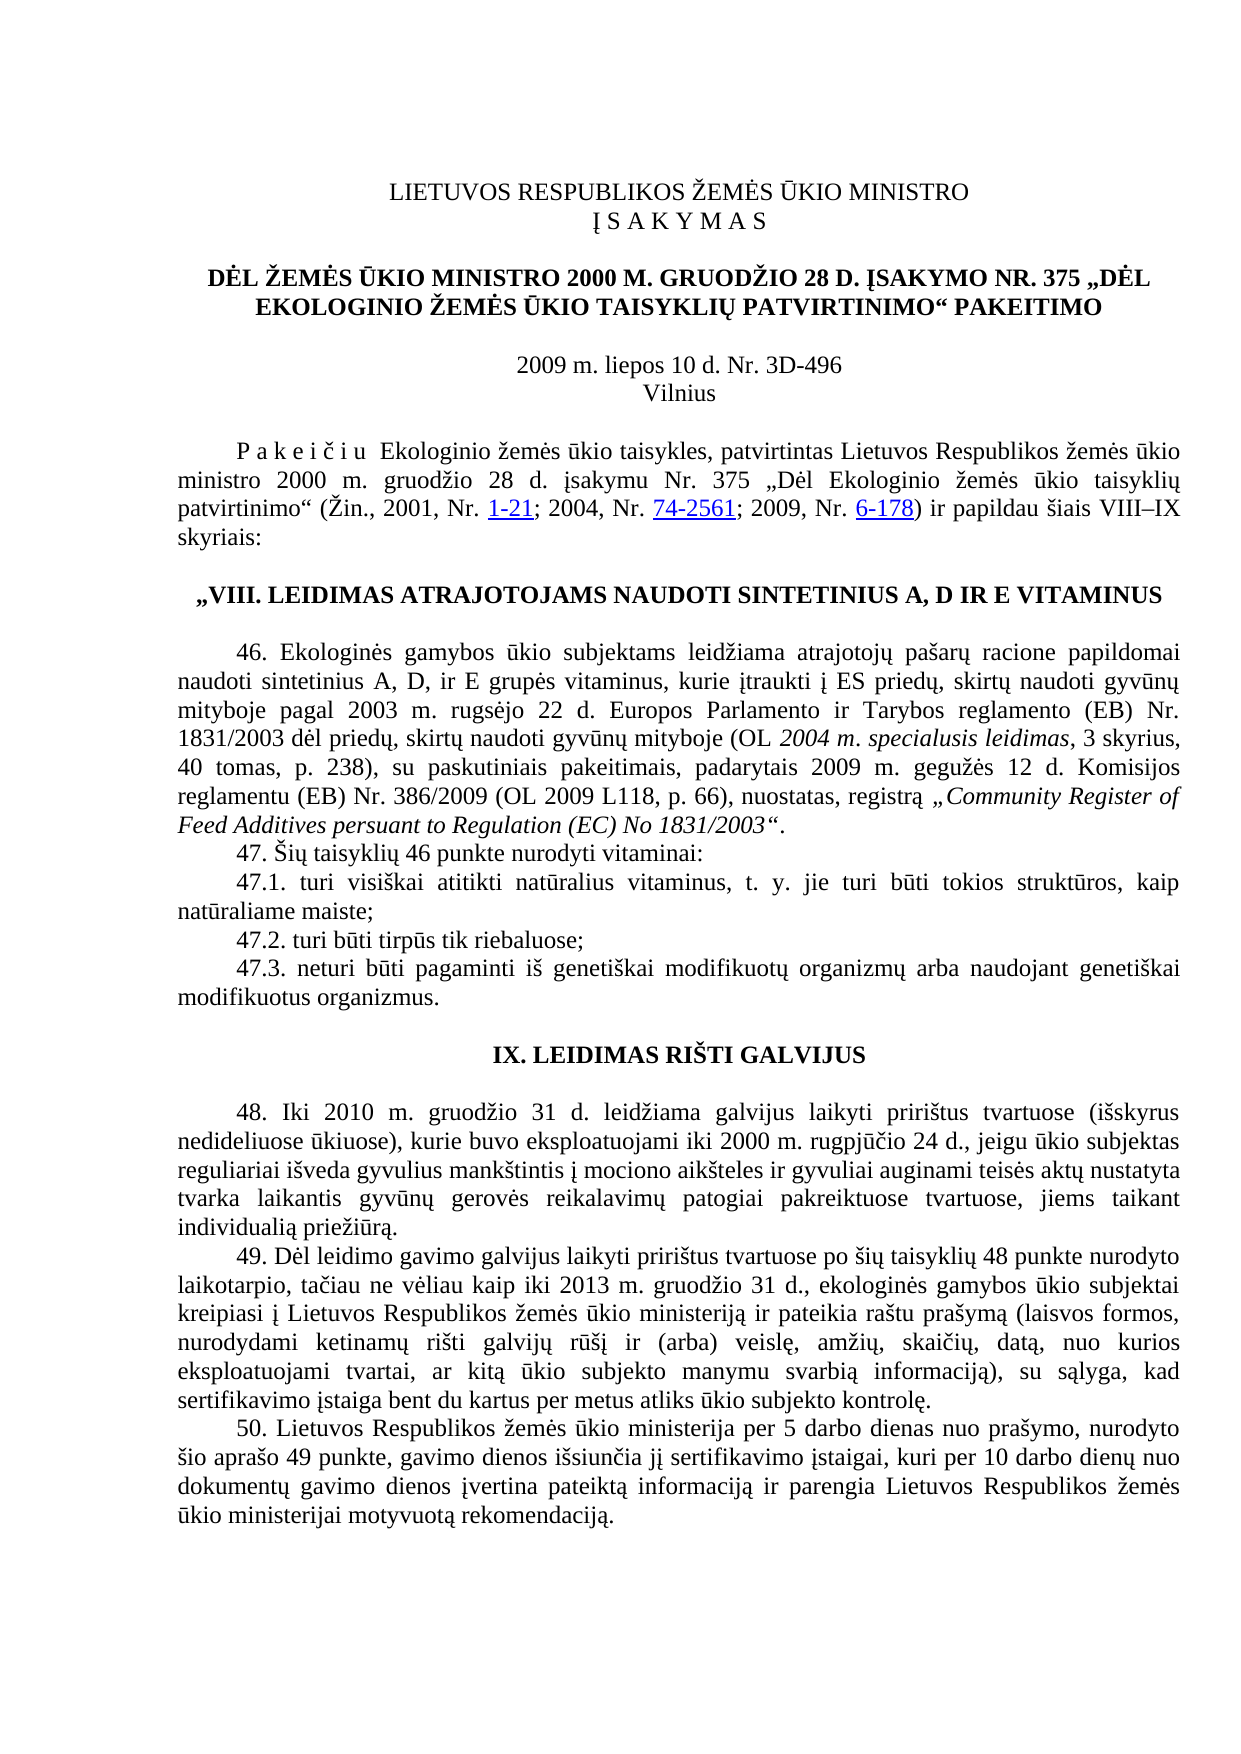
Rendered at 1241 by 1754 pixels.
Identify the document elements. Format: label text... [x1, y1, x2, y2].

text 46. Ekologinės gamybos ūkio subjektams leidžiama atrajotojų pašarų racione papildomai naudoti sintetinius A, D, ir E grupės vitaminus, kurie įtraukti į ES priedų, skirtų naudoti gyvūnų mityboje pagal 2003 m. rugsėjo 22 d. Europos Parlamento ir Tarybos reglamento (EB) Nr. 1831/2003 dėl priedų, skirtų naudoti gyvūnų mityboje (OL 2004 m. specialusis leidimas, 3 skyrius, 40 tomas, p. 238), su paskutiniais pakeitimais, padarytais 2009 m. gegužės 12 d. Komisijos reglamentu (EB) Nr. 386/2009 (OL 2009 L118, p. 66), nuostatas, registrą „Community Register of Feed Additives persuant to Regulation (EC) No 1831/2003“. [177, 637, 1181, 838]
text 2009 m. liepos 10 d. Nr. 3D-496 [177, 350, 1181, 378]
text 47.2. turi būti tirpūs tik riebaluose; [177, 925, 1181, 953]
text 47.3. neturi būti pagaminti iš genetiškai modifikuotų organizmų arba naudojant genetiškai modifikuotus organizmus. [177, 953, 1181, 1011]
text DĖL ŽEMĖS ŪKIO MINISTRO 2000 M. GRUODŽIO 28 D. ĮSAKYMO Nr. 375 „DĖL EKOLOGINIO ŽEMĖS ŪKIO TAISYKLIŲ PATVIRTINIMO“ PAKEITIMO [177, 263, 1181, 321]
text 48. Iki 2010 m. gruodžio 31 d. leidžiama galvijus laikyti pririštus tvartuose (išskyrus nedideliuose ūkiuose), kurie buvo eksploatuojami iki 2000 m. rugpjūčio 24 d., jeigu ūkio subjektas reguliariai išveda gyvulius mankštintis į mociono aikšteles ir gyvuliai auginami teisės aktų nustatyta tvarka laikantis gyvūnų gerovės reikalavimų patogiai pakreiktuose tvartuose, jiems taikant individualią priežiūrą. [177, 1097, 1181, 1241]
text 49. Dėl leidimo gavimo galvijus laikyti pririštus tvartuose po šių taisyklių 48 punkte nurodyto laikotarpio, tačiau ne vėliau kaip iki 2013 m. gruodžio 31 d., ekologinės gamybos ūkio subjektai kreipiasi į Lietuvos Respublikos žemės ūkio ministeriją ir pateikia raštu prašymą (laisvos formos, nurodydami ketinamų rišti galvijų rūšį ir (arba) veislę, amžių, skaičių, datą, nuo kurios eksploatuojami tvartai, ar kitą ūkio subjekto manymu svarbią informaciją), su sąlyga, kad sertifikavimo įstaiga bent du kartus per metus atliks ūkio subjekto kontrolę. [177, 1241, 1181, 1413]
text „VIII. LEIDIMAS ATRAJOTOJAMS NAUDOTI SINTETINIUS A, D IR E VITAMINUS [177, 580, 1181, 608]
text Vilnius [177, 378, 1181, 407]
text LIETUVOS RESPUBLIKOS ŽEMĖS ŪKIO MINISTRO [177, 177, 1181, 206]
text ĮSAKYMAS [177, 206, 1181, 235]
text 47. Šių taisyklių 46 punkte nurodyti vitaminai: [177, 838, 1181, 867]
text 47.1. turi visiškai atitikti natūralius vitaminus, t. y. jie turi būti tokios struktūros, kaip natūraliame maiste; [177, 867, 1181, 925]
text 50. Lietuvos Respublikos žemės ūkio ministerija per 5 darbo dienas nuo prašymo, nurodyto šio aprašo 49 punkte, gavimo dienos išsiunčia jį sertifikavimo įstaigai, kuri per 10 darbo dienų nuo dokumentų gavimo dienos įvertina pateiktą informaciją ir parengia Lietuvos Respublikos žemės ūkio ministerijai motyvuotą rekomendaciją. [177, 1413, 1181, 1528]
text IX. LEIDIMAS RIŠTI GALVIJUS [177, 1040, 1181, 1068]
text Pakeičiu Ekologinio žemės ūkio taisykles, patvirtintas Lietuvos Respublikos žemės ūkio ministro 2000 m. gruodžio 28 d. įsakymu Nr. 375 „Dėl Ekologinio žemės ūkio taisyklių patvirtinimo“ (Žin., 2001, Nr. 1-21; 2004, Nr. 74-2561; 2009, Nr. 6-178) ir papildau šiais VIII–IX skyriais: [177, 436, 1181, 551]
